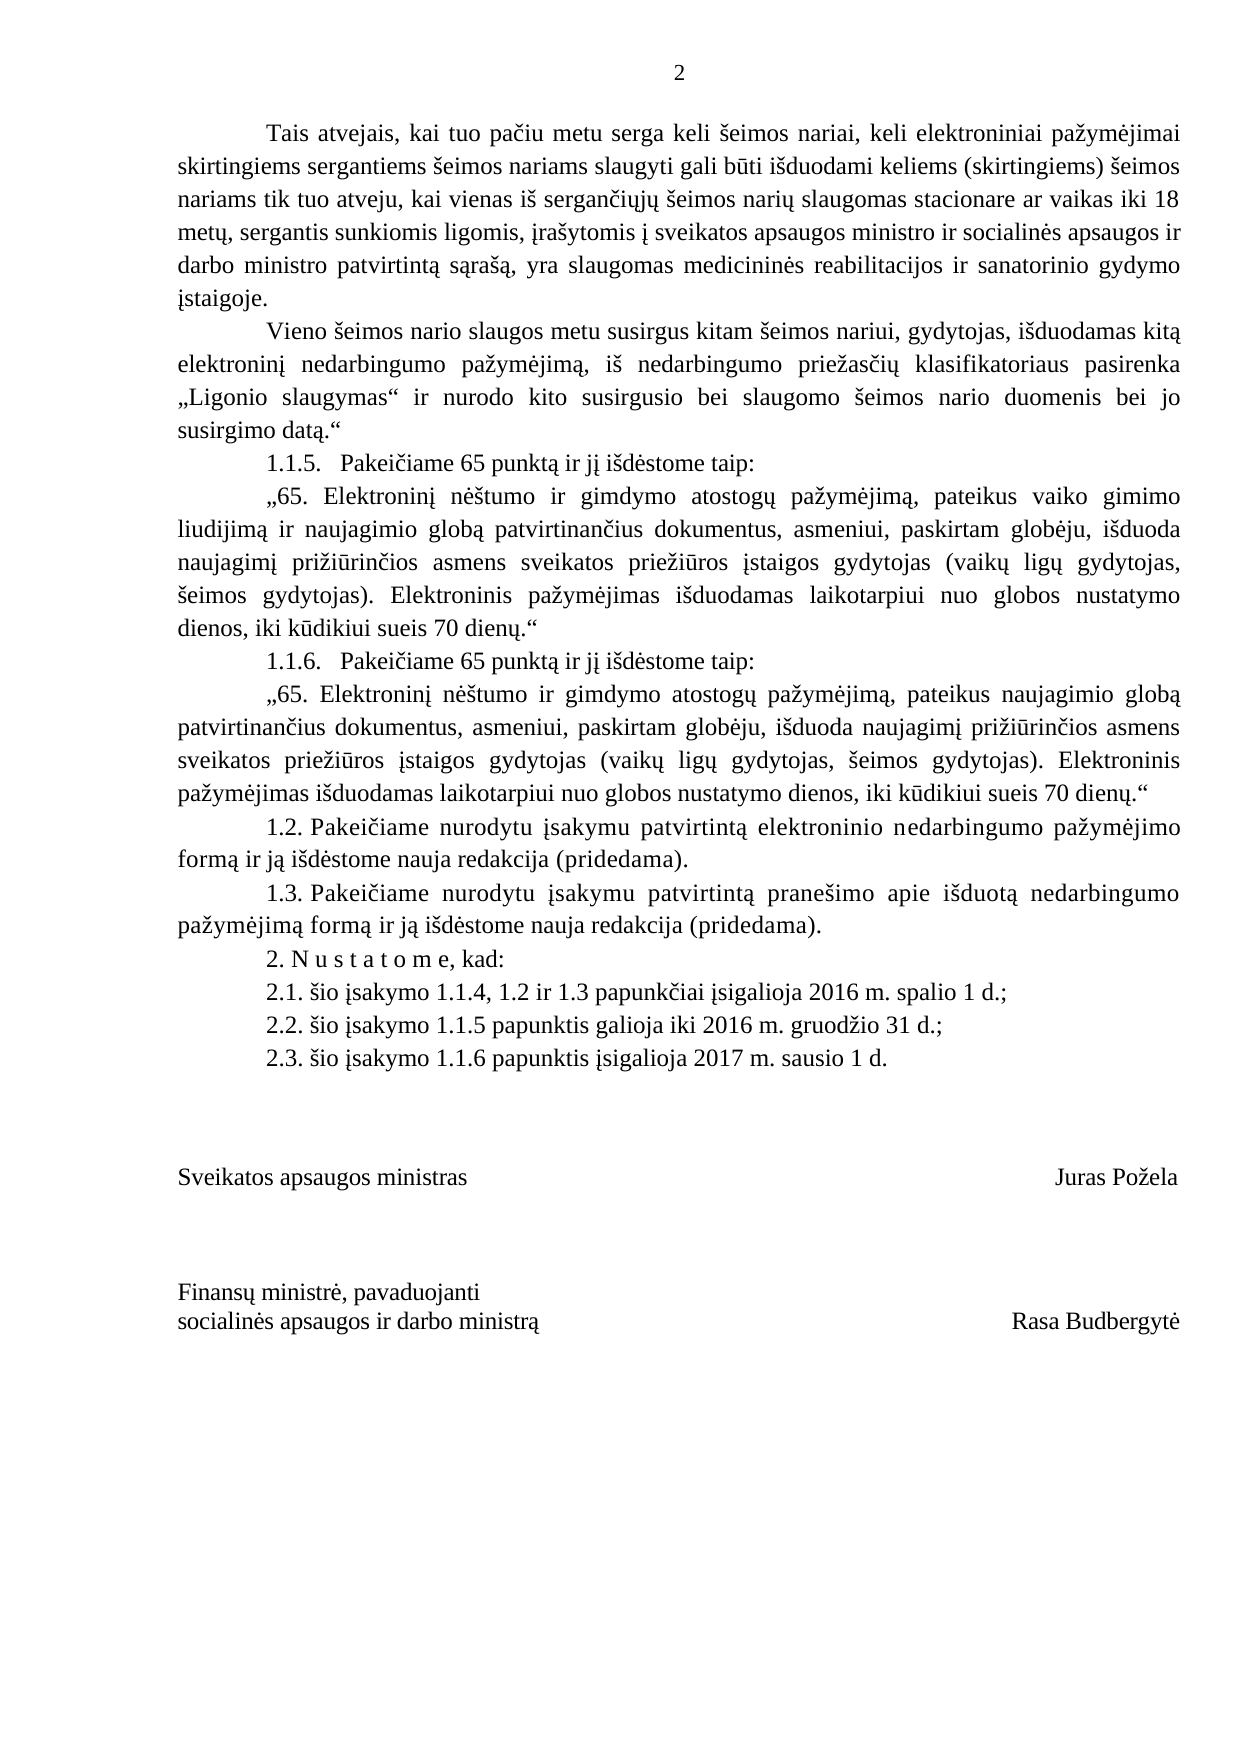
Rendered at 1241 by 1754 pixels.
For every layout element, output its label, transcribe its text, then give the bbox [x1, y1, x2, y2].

text 2. N u s t a t o m e, kad: [177, 944, 1181, 972]
text 1.3. Pakeičiame nurodytu įsakymu patvirtintą pranešimo apie išduotą nedarbingumo pažymėjimą formą ir ją išdėstome nauja redakcija (pridedama). [177, 878, 1181, 939]
text Sveikatos apsaugos ministras Juras Požela [177, 1162, 1181, 1191]
text 1.1.5. Pakeičiame 65 punktą ir jį išdėstome taip: [177, 448, 1181, 477]
text 2.1. šio įsakymo 1.1.4, 1.2 ir 1.3 papunkčiai įsigalioja 2016 m. spalio 1 d.; [177, 977, 1181, 1005]
text „65. Elektroninį nėštumo ir gimdymo atostogų pažymėjimą, pateikus vaiko gimimo liudijimą ir naujagimio globą patvirtinančius dokumentus, asmeniui, paskirtam globėju, išduoda naujagimį prižiūrinčios asmens sveikatos priežiūros įstaigos gydytojas (vaikų ligų gydytojas, šeimos gydytojas). Elektroninis pažymėjimas išduodamas laikotarpiui nuo globos nustatymo dienos, iki kūdikiui sueis 70 dienų.“ [177, 481, 1181, 642]
text „65. Elektroninį nėštumo ir gimdymo atostogų pažymėjimą, pateikus naujagimio globą patvirtinančius dokumentus, asmeniui, paskirtam globėju, išduoda naujagimį prižiūrinčios asmens sveikatos priežiūros įstaigos gydytojas (vaikų ligų gydytojas, šeimos gydytojas). Elektroninis pažymėjimas išduodamas laikotarpiui nuo globos nustatymo dienos, iki kūdikiui sueis 70 dienų.“ [177, 679, 1181, 807]
text 1.1.6. Pakeičiame 65 punktą ir jį išdėstome taip: [177, 646, 1181, 675]
text 1.2. Pakeičiame nurodytu įsakymu patvirtintą elektroninio nedarbingumo pažymėjimo formą ir ją išdėstome nauja redakcija (pridedama). [177, 812, 1181, 873]
text Tais atvejais, kai tuo pačiu metu serga keli šeimos nariai, keli elektroniniai pažymėjimai skirtingiems sergantiems šeimos nariams slaugyti gali būti išduodami keliems (skirtingiems) šeimos nariams tik tuo atveju, kai vienas iš sergančiųjų šeimos narių slaugomas stacionare ar vaikas iki 18 metų, sergantis sunkiomis ligomis, įrašytomis į sveikatos apsaugos ministro ir socialinės apsaugos ir darbo ministro patvirtintą sąrašą, yra slaugomas medicininės reabilitacijos ir sanatorinio gydymo įstaigoje. [177, 118, 1181, 312]
text 2.2. šio įsakymo 1.1.5 papunktis galioja iki 2016 m. gruodžio 31 d.; [177, 1010, 1181, 1038]
text Finansų ministrė, pavaduojanti [177, 1277, 1181, 1306]
text socialinės apsaugos ir darbo ministrą Rasa Budbergytė [177, 1306, 1181, 1334]
text 2.3. šio įsakymo 1.1.6 papunktis įsigalioja 2017 m. sausio 1 d. [177, 1043, 1181, 1071]
text Vieno šeimos nario slaugos metu susirgus kitam šeimos nariui, gydytojas, išduodamas kitą elektroninį nedarbingumo pažymėjimą, iš nedarbingumo priežasčių klasifikatoriaus pasirenka „Ligonio slaugymas“ ir nurodo kito susirgusio bei slaugomo šeimos nario duomenis bei jo susirgimo datą.“ [177, 316, 1181, 444]
